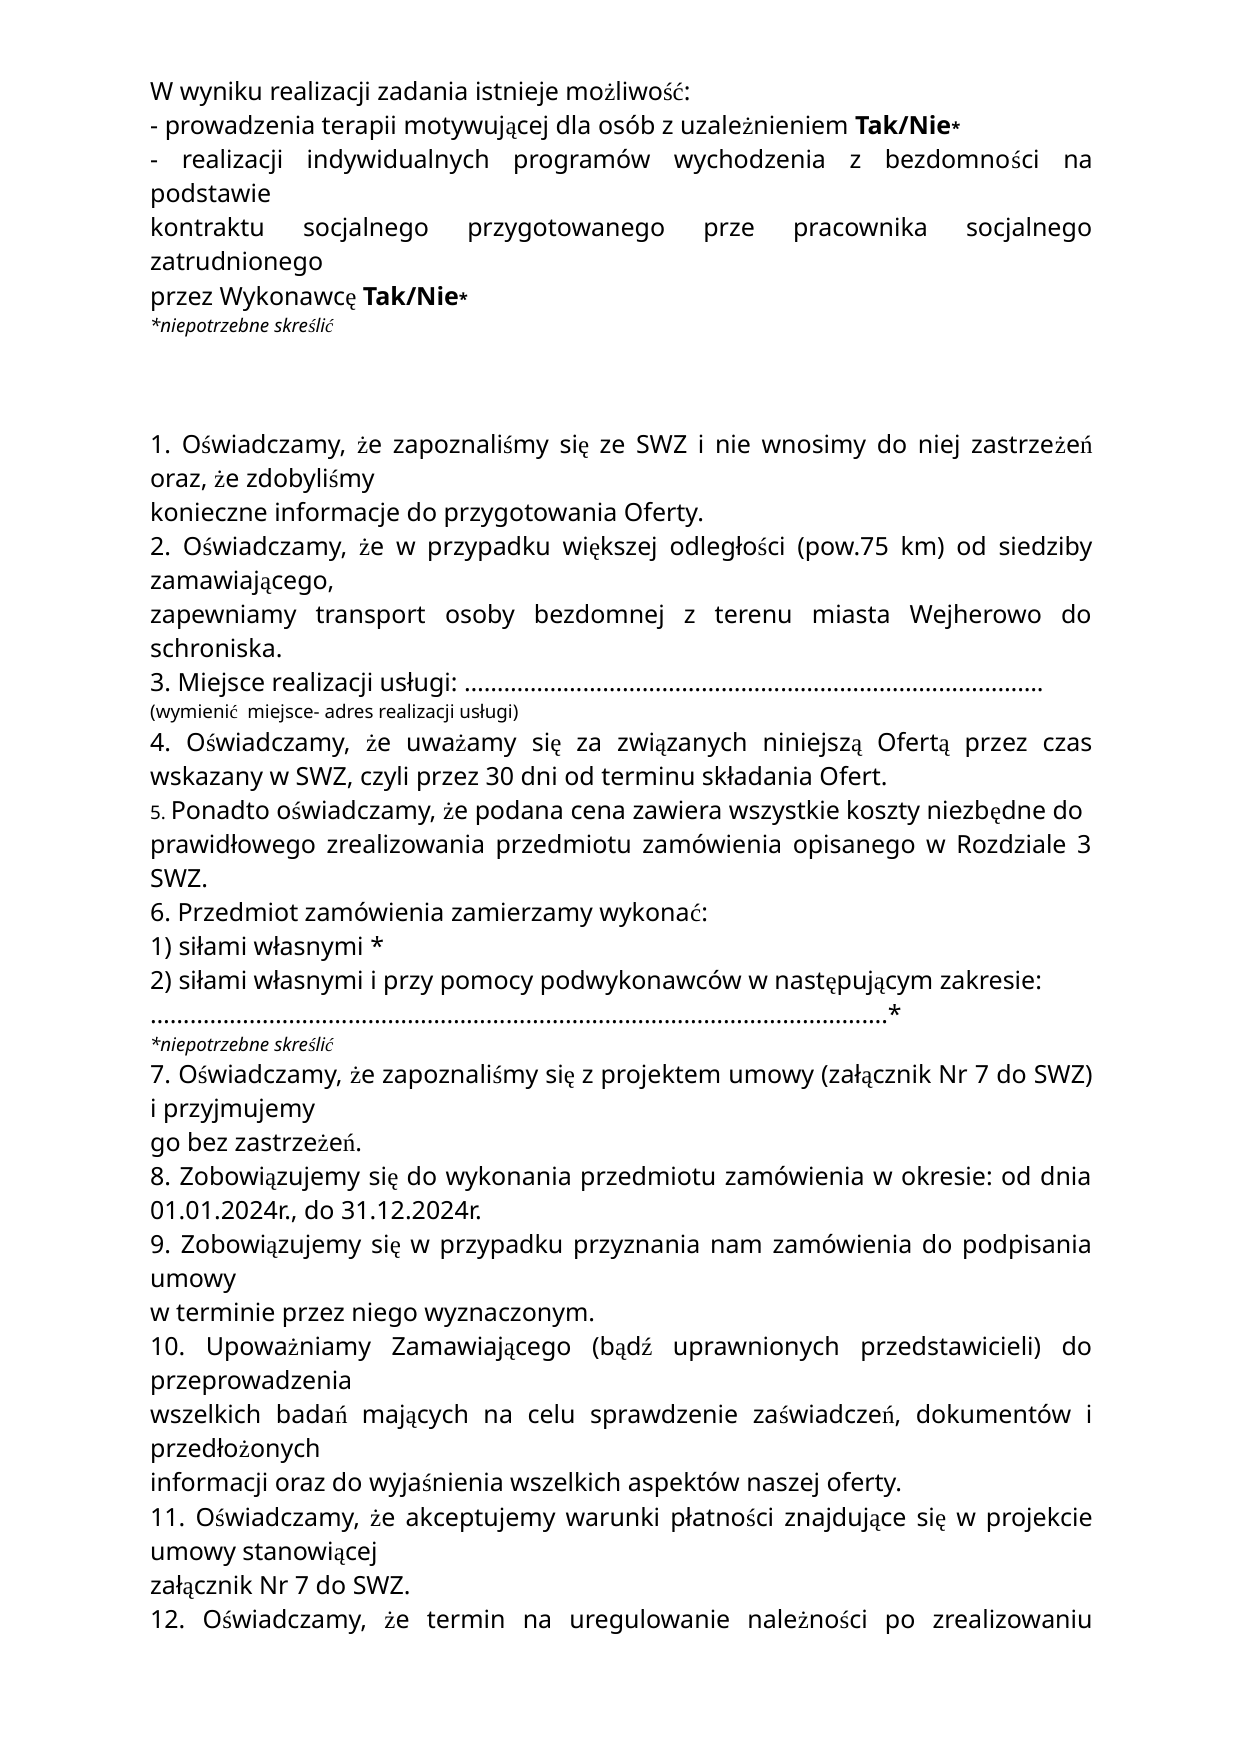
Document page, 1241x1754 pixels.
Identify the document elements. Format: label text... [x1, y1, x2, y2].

text 5. Ponadto oświadczamy, że podana cena zawiera wszystkie koszty niezbędne do [150, 792, 1092, 826]
text *niepotrzebne skreślić [150, 312, 1092, 338]
text 11. Oświadczamy, że akceptujemy warunki płatności znajdujące się w projekcie umowy stanowiącej [150, 1499, 1092, 1567]
text konieczne informacje do przygotowania Oferty. [150, 494, 1092, 528]
text 1) siłami własnymi * [150, 929, 1092, 963]
text 10. Upoważniamy Zamawiającego (bądź uprawnionych przedstawicieli) do przeprowadzenia [150, 1329, 1092, 1397]
text 9. Zobowiązujemy się w przypadku przyznania nam zamówienia do podpisania umowy [150, 1227, 1092, 1295]
text go bez zastrzeżeń. [150, 1124, 1092, 1158]
text informacji oraz do wyjaśnienia wszelkich aspektów naszej oferty. [150, 1465, 1092, 1499]
text 2. Oświadczamy, że w przypadku większej odległości (pow.75 km) od siedziby zamawiającego, [150, 528, 1092, 597]
text kontraktu socjalnego przygotowanego prze pracownika socjalnego zatrudnionego [150, 210, 1092, 278]
text prawidłowego zrealizowania przedmiotu zamówienia opisanego w Rozdziale 3 SWZ. [150, 826, 1092, 894]
text - prowadzenia terapii motywującej dla osób z uzależnieniem Tak/Nie* [150, 108, 1092, 142]
text ………………………………………………………………………………………………….* [150, 997, 1092, 1031]
text 3. Miejsce realizacji usługi: ……………………………………………………………………………. [150, 665, 1092, 699]
text - realizacji indywidualnych programów wychodzenia z bezdomności na podstawie [150, 142, 1092, 210]
text w terminie przez niego wyznaczonym. [150, 1295, 1092, 1329]
text 12. Oświadczamy, że termin na uregulowanie należności po zrealizowaniu [150, 1601, 1092, 1635]
text 8. Zobowiązujemy się do wykonania przedmiotu zamówienia w okresie: od dnia 01.01.2024r., do 31.12.2024r. [150, 1158, 1092, 1227]
text wszelkich badań mających na celu sprawdzenie zaświadczeń, dokumentów i przedłożonych [150, 1397, 1092, 1465]
text zapewniamy transport osoby bezdomnej z terenu miasta Wejherowo do schroniska. [150, 597, 1092, 665]
text W wyniku realizacji zadania istnieje możliwość: [150, 74, 1092, 108]
text 6. Przedmiot zamówienia zamierzamy wykonać: [150, 894, 1092, 929]
text (wymienić miejsce- adres realizacji usługi) [150, 699, 1092, 724]
text załącznik Nr 7 do SWZ. [150, 1567, 1092, 1601]
text 2) siłami własnymi i przy pomocy podwykonawców w następującym zakresie: [150, 963, 1092, 997]
text 4. Oświadczamy, że uważamy się za związanych niniejszą Ofertą przez czas wskazany w SWZ, czyli przez 30 dni od terminu składania Ofert. [150, 724, 1092, 792]
text 7. Oświadczamy, że zapoznaliśmy się z projektem umowy (załącznik Nr 7 do SWZ) i przyjmujemy [150, 1056, 1092, 1124]
text przez Wykonawcę Tak/Nie* [150, 278, 1092, 312]
text 1. Oświadczamy, że zapoznaliśmy się ze SWZ i nie wnosimy do niej zastrzeżeń oraz, że zdobyliśmy [150, 426, 1092, 494]
text *niepotrzebne skreślić [150, 1031, 1092, 1056]
